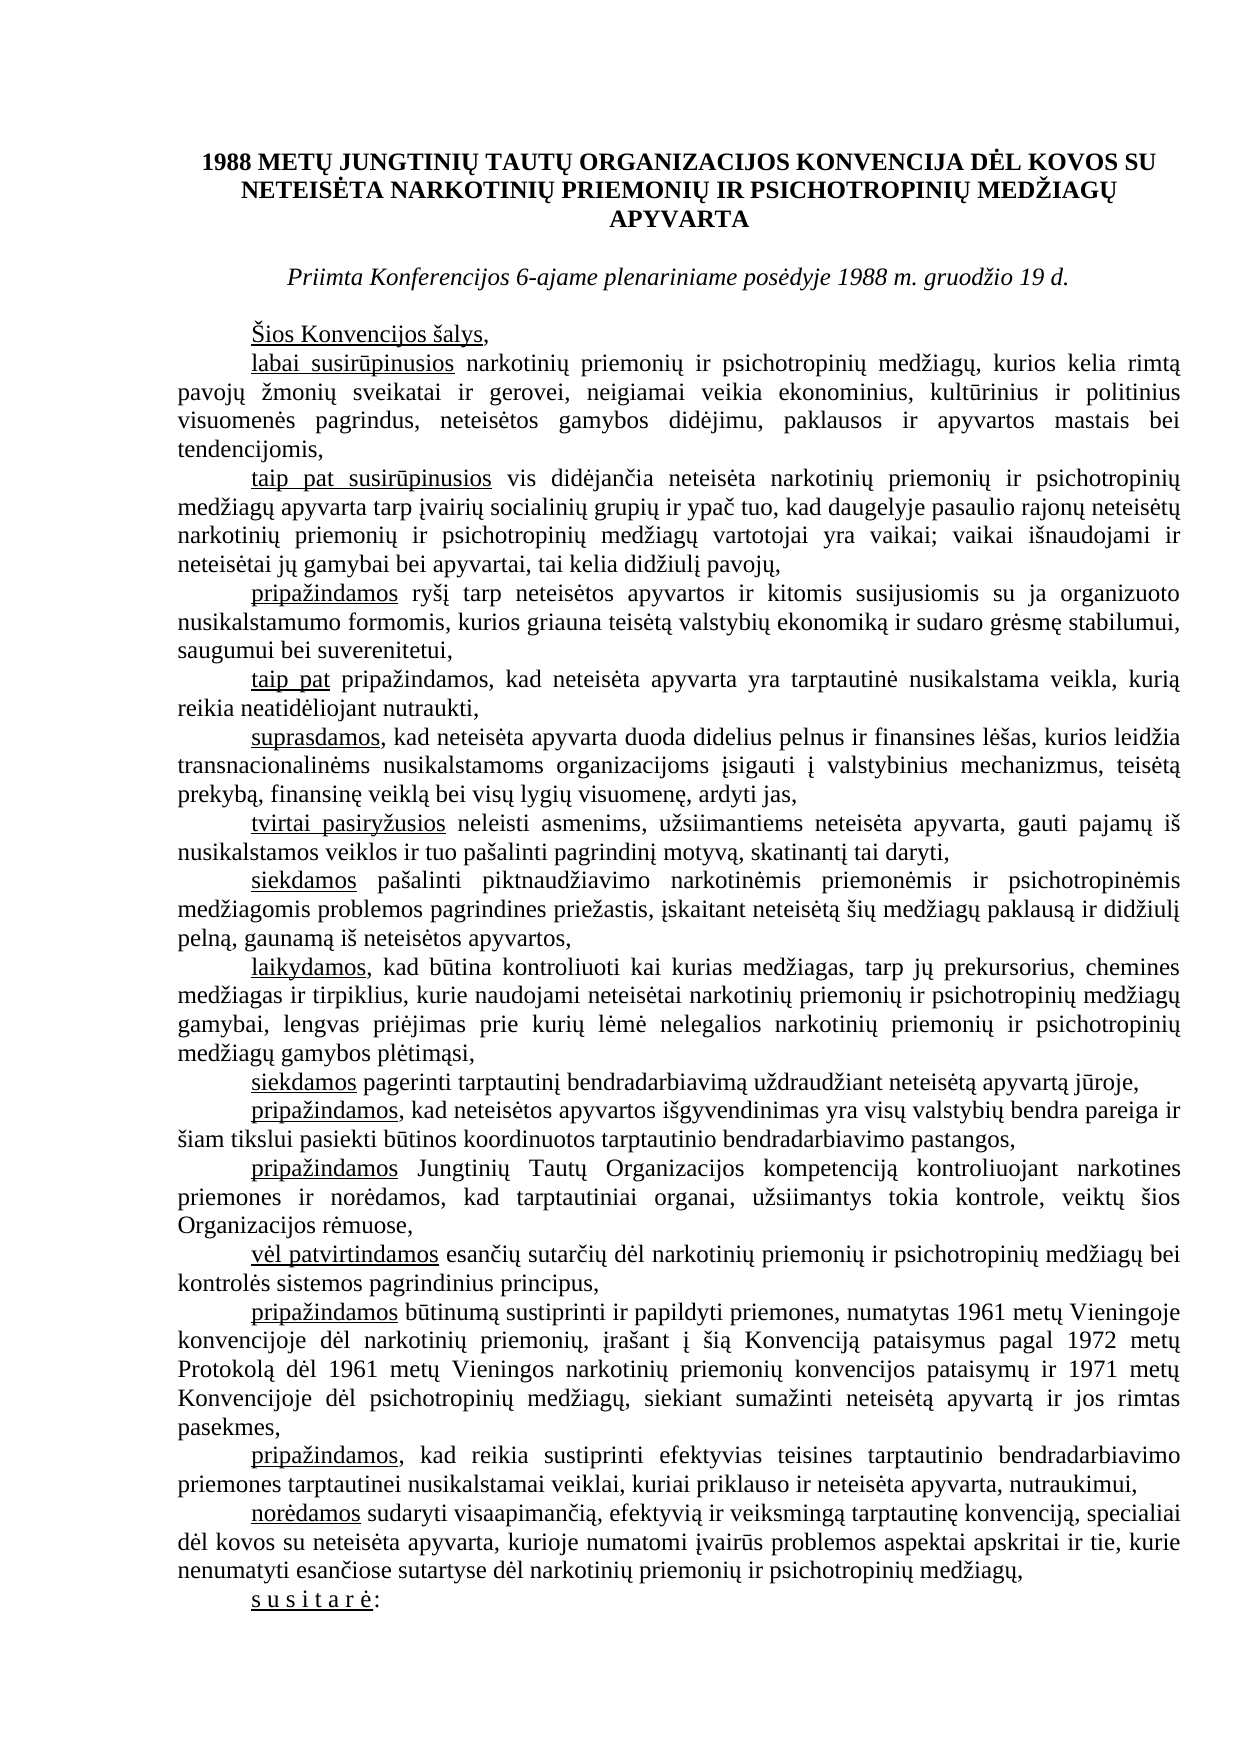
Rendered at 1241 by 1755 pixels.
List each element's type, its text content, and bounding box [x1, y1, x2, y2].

text 1988 METŲ JUNGTINIŲ TAUTŲ ORGANIZACIJOS KONVENCIJA DĖL KOVOS SU NETEISĖTA NARKOTINIŲ PRIEMONIŲ IR PSICHOTROPINIŲ MEDŽIAGŲ APYVARTA [177, 147, 1181, 233]
text pripažindamos Jungtinių Tautų Organizacijos kompetenciją kontroliuojant narkotines priemones ir norėdamos, kad tarptautiniai organai, užsiimantys tokia kontrole, veiktų šios Organizacijos rėmuose, [177, 1153, 1181, 1239]
text Šios Konvencijos šalys, [177, 319, 1181, 348]
text norėdamos sudaryti visaapimančią, efektyvią ir veiksmingą tarptautinę konvenciją, specialiai dėl kovos su neteisėta apyvarta, kurioje numatomi įvairūs problemos aspektai apskritai ir tie, kurie nenumatyti esančiose sutartyse dėl narkotinių priemonių ir psichotropinių medžiagų, [177, 1498, 1181, 1584]
text tvirtai pasiryžusios neleisti asmenims, užsiimantiems neteisėta apyvarta, gauti pajamų iš nusikalstamos veiklos ir tuo pašalinti pagrindinį motyvą, skatinantį tai daryti, [177, 808, 1181, 866]
text siekdamos pašalinti piktnaudžiavimo narkotinėmis priemonėmis ir psichotropinėmis medžiagomis problemos pagrindines priežastis, įskaitant neteisėtą šių medžiagų paklausą ir didžiulį pelną, gaunamą iš neteisėtos apyvartos, [177, 866, 1181, 952]
text suprasdamos, kad neteisėta apyvarta duoda didelius pelnus ir finansines lėšas, kurios leidžia transnacionalinėms nusikalstamoms organizacijoms įsigauti į valstybinius mechanizmus, teisėtą prekybą, finansinę veiklą bei visų lygių visuomenę, ardyti jas, [177, 722, 1181, 808]
text labai susirūpinusios narkotinių priemonių ir psichotropinių medžiagų, kurios kelia rimtą pavojų žmonių sveikatai ir gerovei, neigiamai veikia ekonominius, kultūrinius ir politinius visuomenės pagrindus, neteisėtos gamybos didėjimu, paklausos ir apyvartos mastais bei tendencijomis, [177, 348, 1181, 463]
text taip pat pripažindamos, kad neteisėta apyvarta yra tarptautinė nusikalstama veikla, kurią reikia neatidėliojant nutraukti, [177, 664, 1181, 722]
text pripažindamos, kad reikia sustiprinti efektyvias teisines tarptautinio bendradarbiavimo priemones tarptautinei nusikalstamai veiklai, kuriai priklauso ir neteisėta apyvarta, nutraukimui, [177, 1441, 1181, 1498]
text siekdamos pagerinti tarptautinį bendradarbiavimą uždraudžiant neteisėtą apyvartą jūroje, [177, 1067, 1181, 1096]
text laikydamos, kad būtina kontroliuoti kai kurias medžiagas, tarp jų prekursorius, chemines medžiagas ir tirpiklius, kurie naudojami neteisėtai narkotinių priemonių ir psichotropinių medžiagų gamybai, lengvas priėjimas prie kurių lėmė nelegalios narkotinių priemonių ir psichotropinių medžiagų gamybos plėtimąsi, [177, 952, 1181, 1067]
text Priimta Konferencijos 6-ajame plenariniame posėdyje 1988 m. gruodžio 19 d. [177, 262, 1181, 291]
text pripažindamos, kad neteisėtos apyvartos išgyvendinimas yra visų valstybių bendra pareiga ir šiam tikslui pasiekti būtinos koordinuotos tarptautinio bendradarbiavimo pastangos, [177, 1096, 1181, 1153]
text vėl patvirtindamos esančių sutarčių dėl narkotinių priemonių ir psichotropinių medžiagų bei kontrolės sistemos pagrindinius principus, [177, 1239, 1181, 1297]
text susitarė: [177, 1584, 1181, 1613]
text pripažindamos ryšį tarp neteisėtos apyvartos ir kitomis susijusiomis su ja organizuoto nusikalstamumo formomis, kurios griauna teisėtą valstybių ekonomiką ir sudaro grėsmę stabilumui, saugumui bei suverenitetui, [177, 578, 1181, 664]
text taip pat susirūpinusios vis didėjančia neteisėta narkotinių priemonių ir psichotropinių medžiagų apyvarta tarp įvairių socialinių grupių ir ypač tuo, kad daugelyje pasaulio rajonų neteisėtų narkotinių priemonių ir psichotropinių medžiagų vartotojai yra vaikai; vaikai išnaudojami ir neteisėtai jų gamybai bei apyvartai, tai kelia didžiulį pavojų, [177, 463, 1181, 578]
text pripažindamos būtinumą sustiprinti ir papildyti priemones, numatytas 1961 metų Vieningoje konvencijoje dėl narkotinių priemonių, įrašant į šią Konvenciją pataisymus pagal 1972 metų Protokolą dėl 1961 metų Vieningos narkotinių priemonių konvencijos pataisymų ir 1971 metų Konvencijoje dėl psichotropinių medžiagų, siekiant sumažinti neteisėtą apyvartą ir jos rimtas pasekmes, [177, 1297, 1181, 1441]
